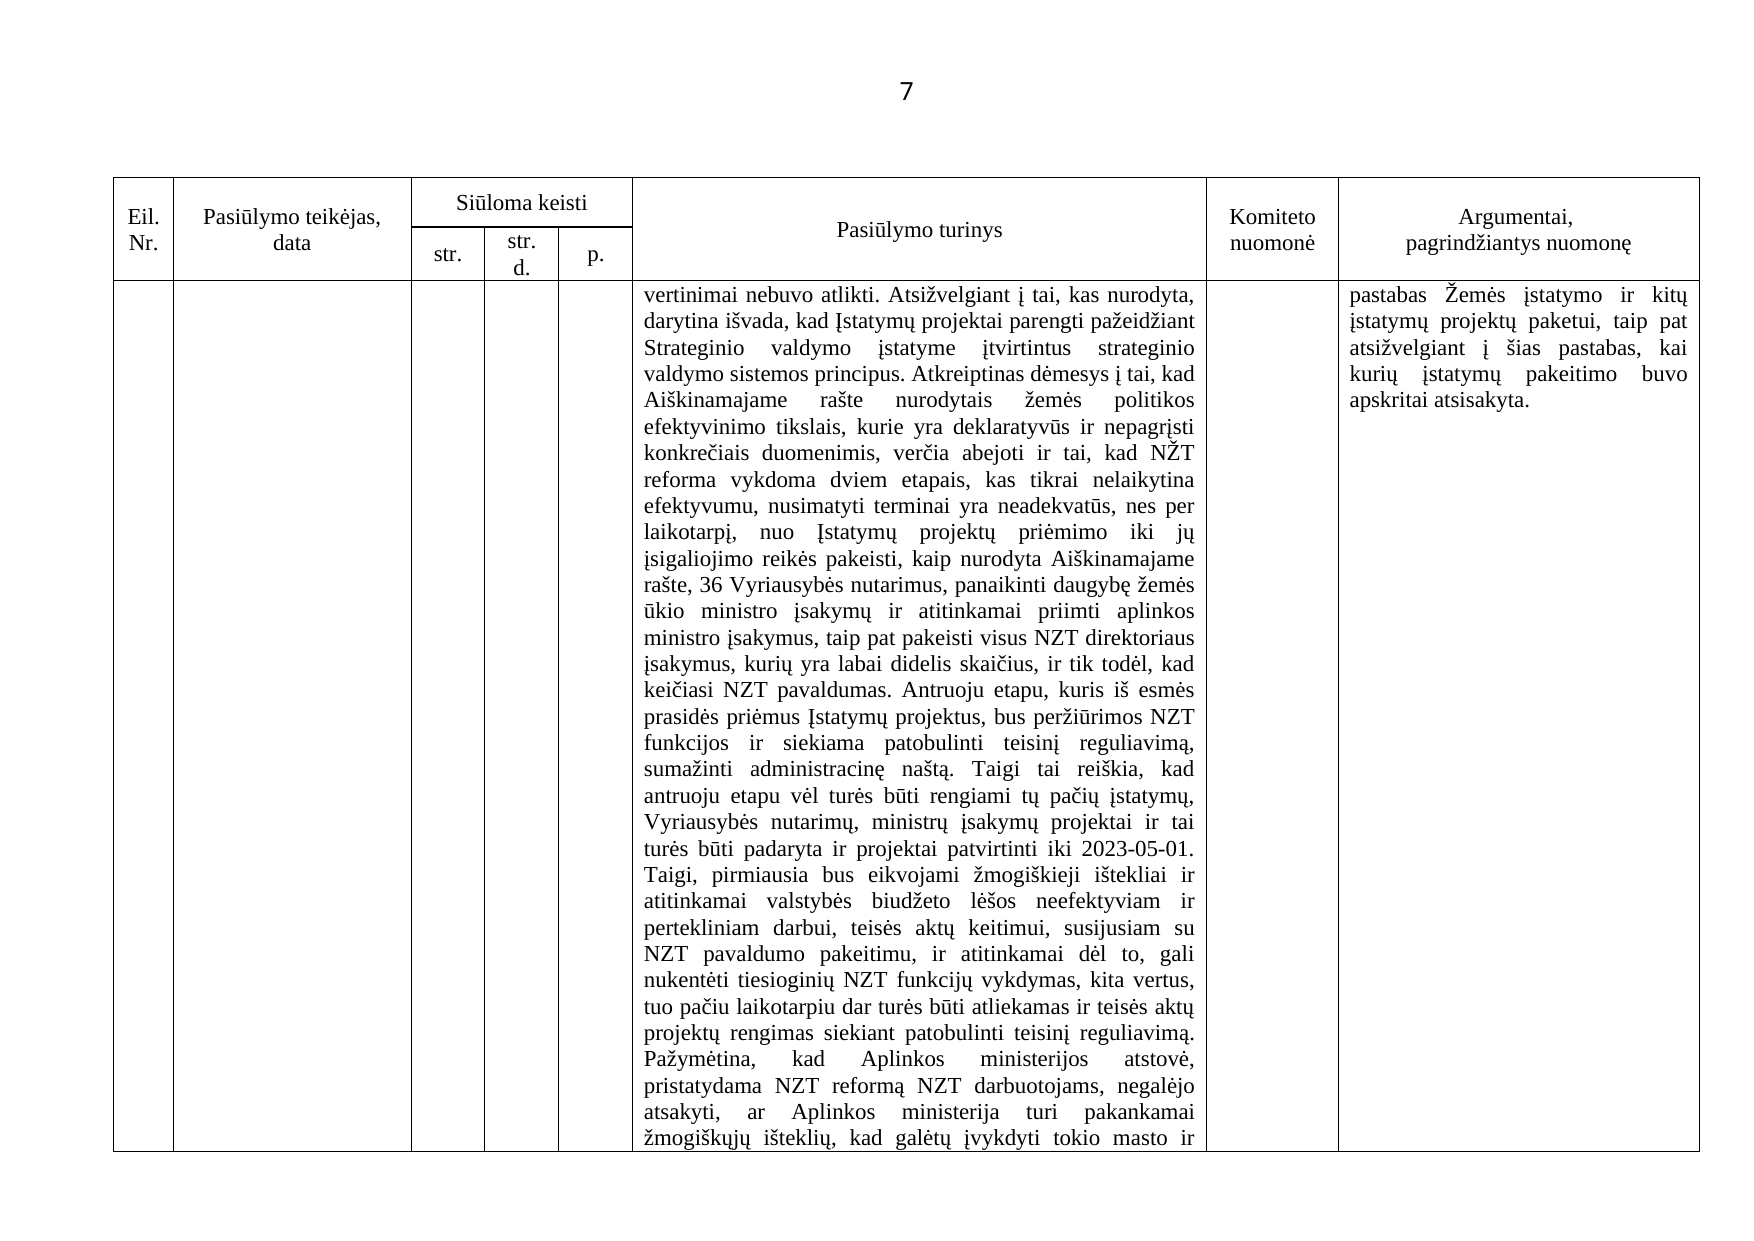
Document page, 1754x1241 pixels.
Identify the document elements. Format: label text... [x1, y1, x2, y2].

table_cell [1207, 281, 1338, 1151]
table_cell [174, 281, 411, 1151]
table_cell p. [559, 228, 632, 280]
table_cell [559, 281, 632, 1151]
table_header Komiteto nuomonė [1207, 178, 1338, 280]
table_cell vertinimai nebuvo atlikti. Atsižvelgiant į tai, kas nurodyta, darytina išvada, kad Įstatymų projektai parengti pažeidžiant Strateginio valdymo įstatyme įtvirtintus strateginio valdymo sistemos principus. Atkreiptinas dėmesys į tai, kad Aiškinamajame rašte nurodytais žemės politikos efektyvinimo tikslais, kurie yra deklaratyvūs ir nepagrįsti konkrečiais duomenimis, verčia abejoti ir tai, kad NŽT reforma vykdoma dviem etapais, kas tikrai nelaikytina efektyvumu, nusimatyti terminai yra neadekvatūs, nes per laikotarpį, nuo Įstatymų projektų priėmimo iki jų įsigaliojimo reikės pakeisti, kaip nurodyta Aiškinamajame rašte, 36 Vyriausybės nutarimus, panaikinti daugybę žemės ūkio ministro įsakymų ir atitinkamai priimti aplinkos ministro įsakymus, taip pat pakeisti visus NZT direktoriaus įsakymus, kurių yra labai didelis skaičius, ir tik todėl, kad keičiasi NZT pavaldumas. Antruoju etapu, kuris iš esmės prasidės priėmus Įstatymų projektus, bus peržiūrimos NZT funkcijos ir siekiama patobulinti teisinį reguliavimą, sumažinti administracinę naštą. Taigi tai reiškia, kad antruoju etapu vėl turės būti rengiami tų pačių įstatymų, Vyriausybės nutarimų, ministrų įsakymų projektai ir tai turės būti padaryta ir projektai patvirtinti iki 2023-05-01. Taigi, pirmiausia bus eikvojami žmogiškieji ištekliai ir atitinkamai valstybės biudžeto lėšos neefektyviam ir pertekliniam darbui, teisės aktų keitimui, susijusiam su NZT pavaldumo pakeitimu, ir atitinkamai dėl to, gali nukentėti tiesioginių NZT funkcijų vykdymas, kita vertus, tuo pačiu laikotarpiu dar turės būti atliekamas ir teisės aktų projektų rengimas siekiant patobulinti teisinį reguliavimą. Pažymėtina, kad Aplinkos ministerijos atstovė, pristatydama NZT reformą NZT darbuotojams, negalėjo atsakyti, ar Aplinkos ministerija turi pakankamai žmogiškųjų išteklių, kad galėtų įvykdyti tokio masto ir [633, 281, 1206, 1151]
table_cell [485, 281, 558, 1151]
table_cell [412, 281, 484, 1151]
table_cell str. d. [485, 228, 558, 280]
table_header Pasiūlymo teikėjas, data [174, 178, 411, 280]
table_cell [114, 281, 173, 1151]
table_header Siūloma keisti [412, 178, 632, 226]
table_header Pasiūlymo turinys [633, 178, 1206, 280]
table_header Eil. Nr. [114, 178, 173, 280]
table_cell str. [412, 228, 484, 280]
table_header Argumentai, pagrindžiantys nuomonę [1339, 178, 1699, 280]
table_cell pastabas Žemės įstatymo ir kitų įstatymų projektų paketui, taip pat atsižvelgiant į šias pastabas, kai kurių įstatymų pakeitimo buvo apskritai atsisakyta. [1339, 281, 1699, 1151]
